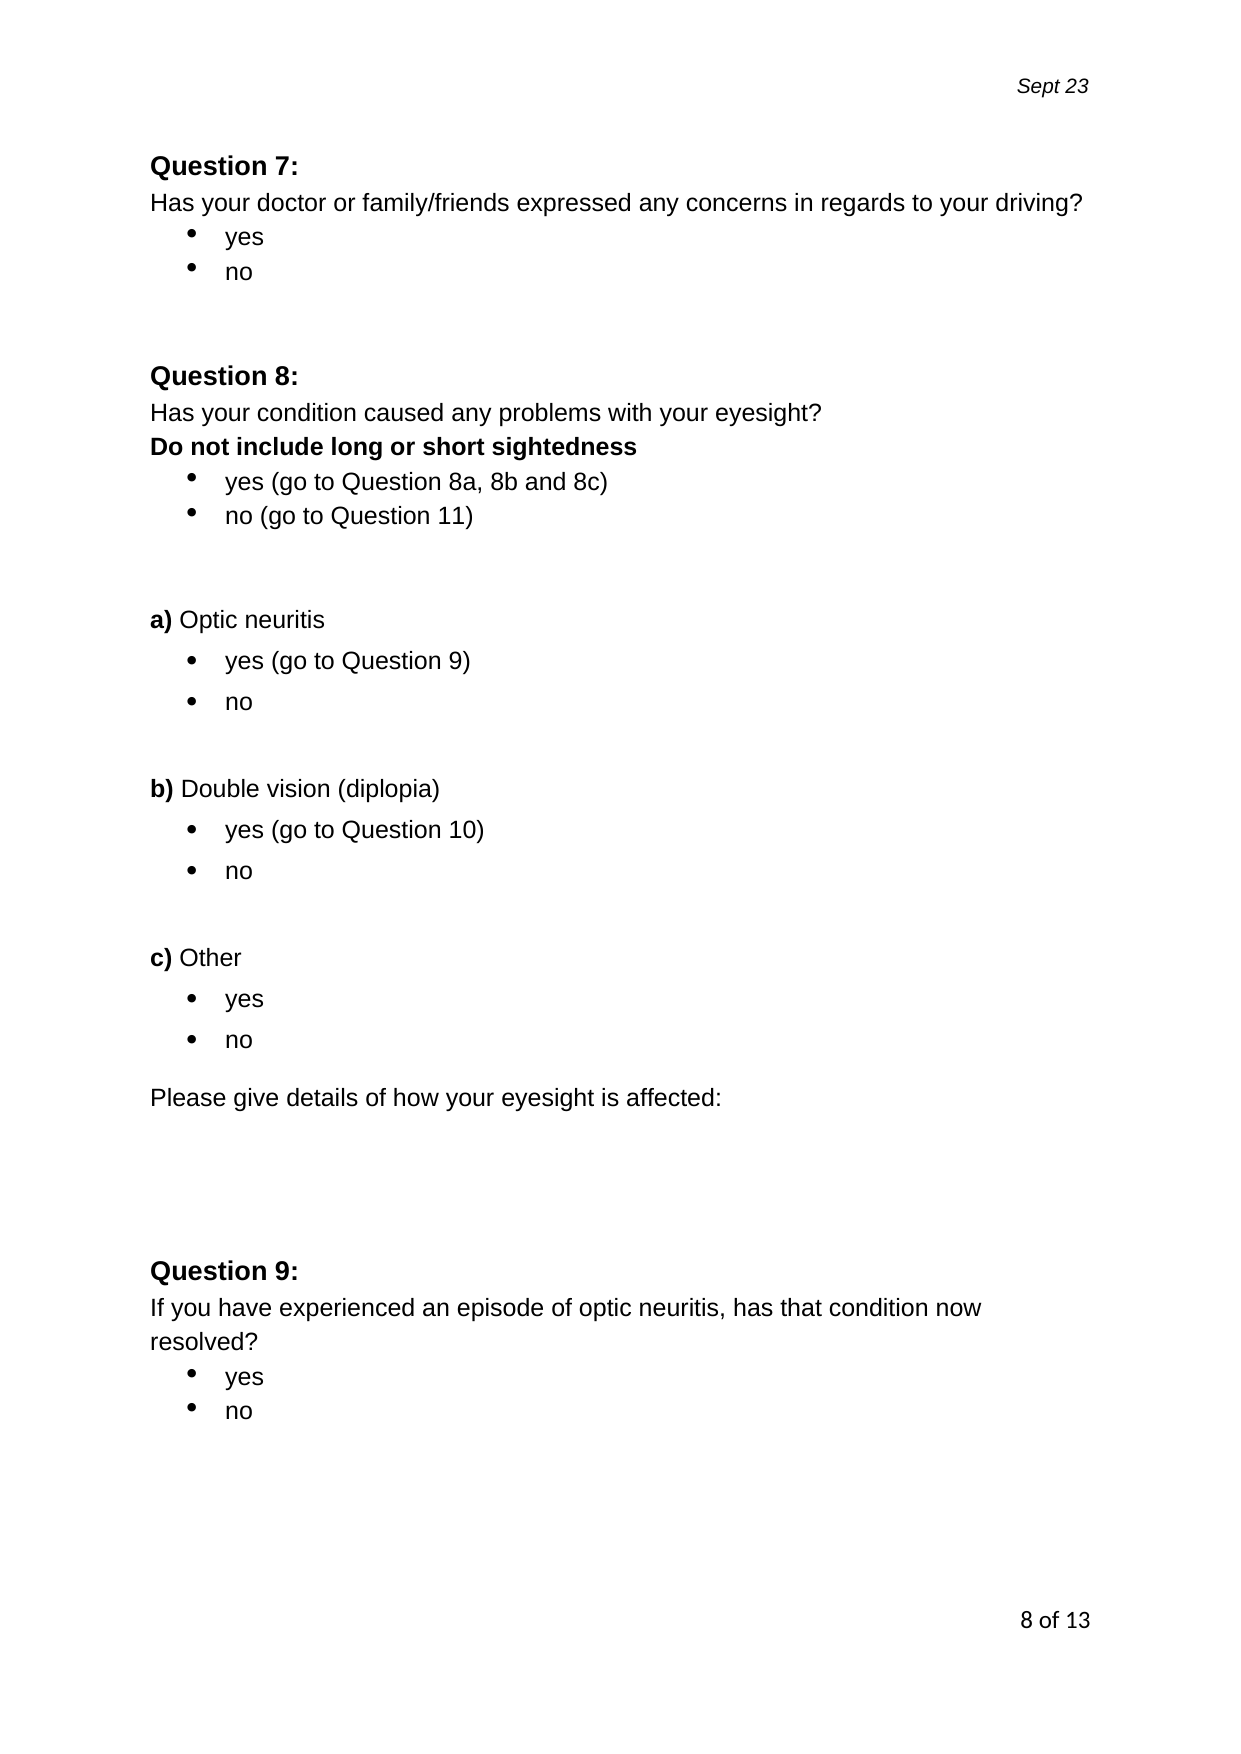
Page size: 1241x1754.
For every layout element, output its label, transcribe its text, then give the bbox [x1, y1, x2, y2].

list yes [187, 1362, 1090, 1391]
text If you have experienced an episode of optic neuritis, has that condition now resolved? [150, 1293, 1090, 1356]
list yes (go to Question 8a, 8b and 8c) [187, 467, 1090, 495]
list no [187, 687, 1090, 716]
text Question 8: [150, 360, 1090, 391]
text b) Double vision (diplopia) [150, 774, 1090, 802]
list no [187, 257, 1090, 285]
list no [187, 856, 1090, 885]
list yes (go to Question 9) [187, 646, 1090, 675]
text Question 9: [150, 1255, 1090, 1287]
text Has your doctor or family/friends expressed any concerns in regards to your driving? [150, 187, 1090, 216]
list yes [187, 984, 1090, 1013]
text Do not include long or short sightedness [150, 432, 1090, 461]
text Question 7: [150, 150, 1090, 181]
list no [187, 1025, 1090, 1054]
list yes [187, 222, 1090, 251]
text Please give details of how your eyesight is affected: [150, 1083, 1090, 1112]
list no (go to Question 11) [187, 501, 1090, 530]
list no [187, 1396, 1090, 1425]
text c) Other [150, 943, 1090, 971]
list yes (go to Question 10) [187, 815, 1090, 844]
text a) Optic neuritis [150, 605, 1090, 633]
text Has your condition caused any problems with your eyesight? [150, 398, 1090, 426]
